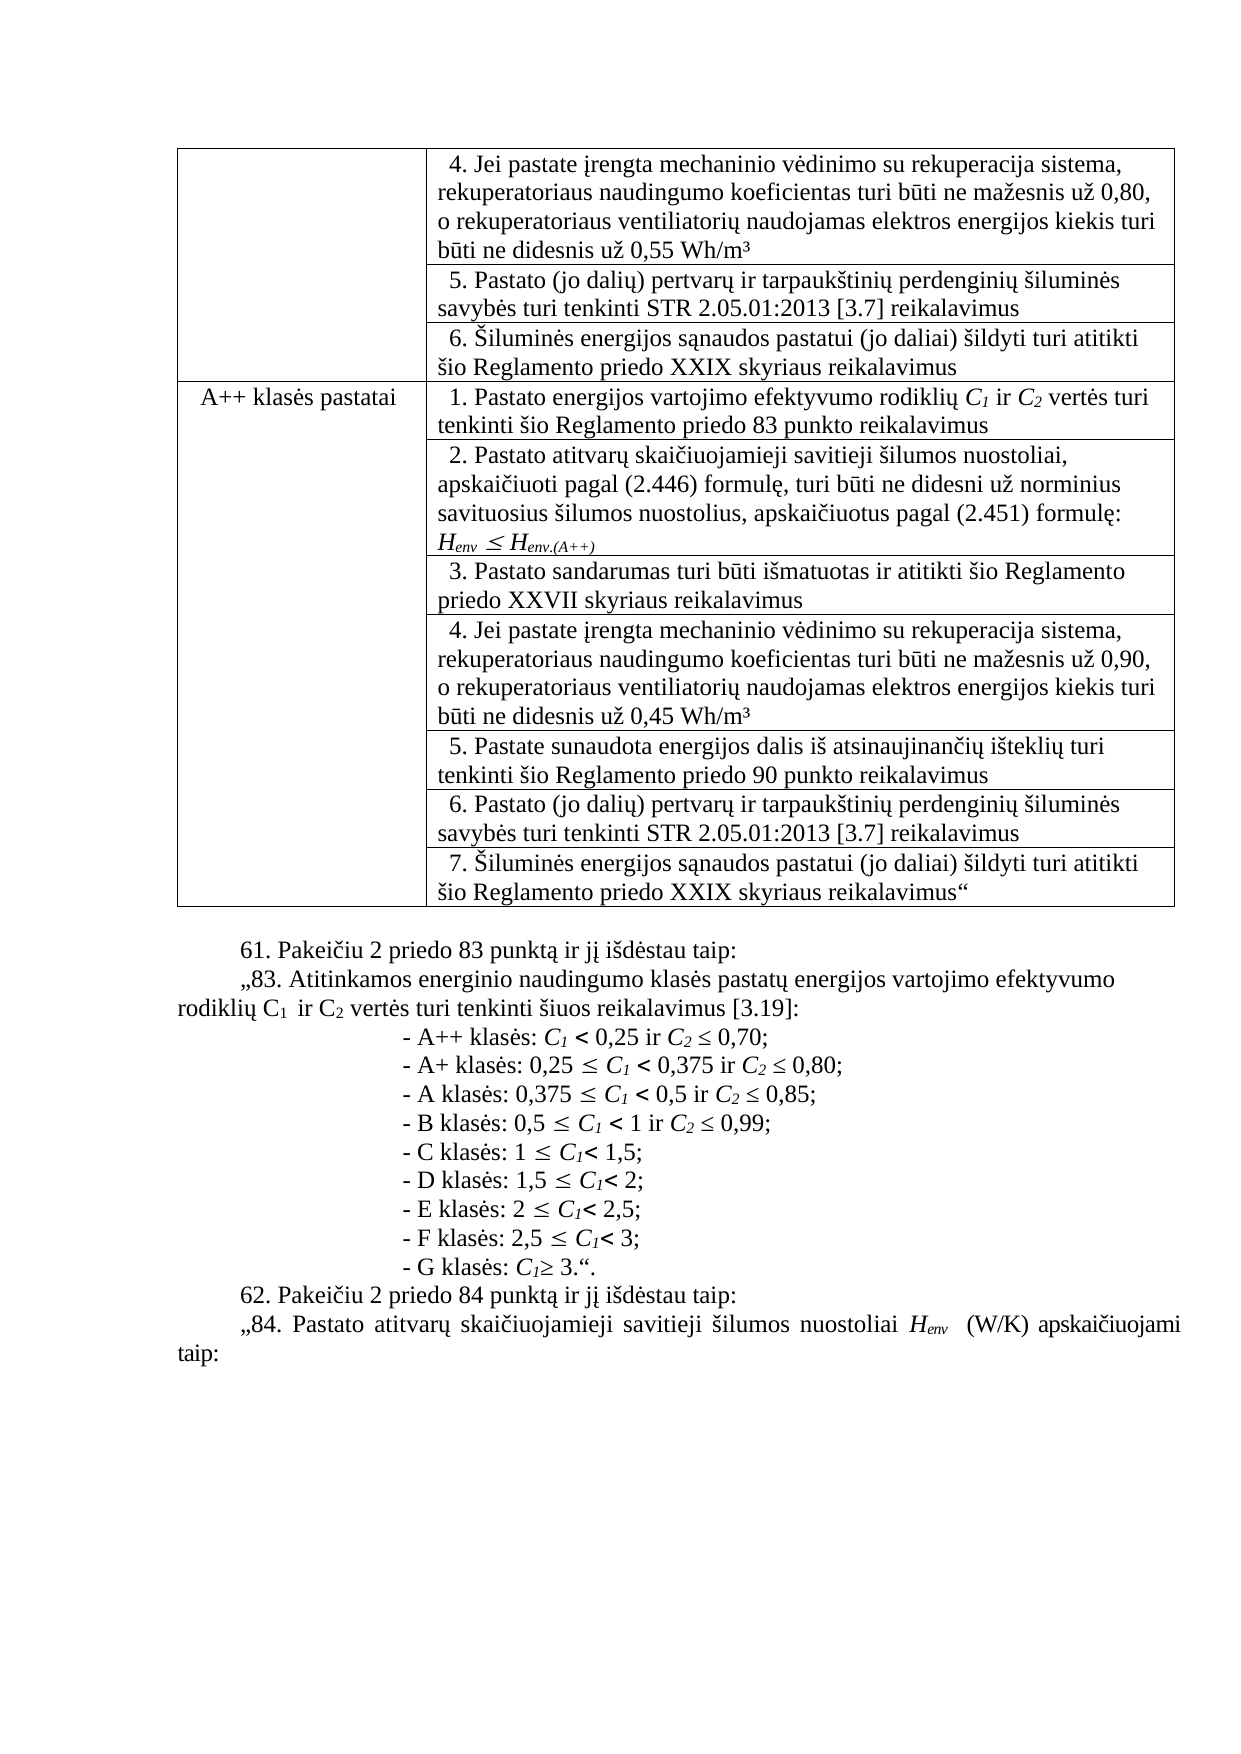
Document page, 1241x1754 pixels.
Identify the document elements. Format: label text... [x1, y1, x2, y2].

text - B klasės: 0,5  C1  1 ir C2 ≤ 0,99; [327, 1108, 1181, 1137]
table_cell 5. Pastate sunaudota energijos dalis iš atsinaujinančių išteklių turi tenkinti šio Reglamento priedo 90 punkto reikalavimus [427, 731, 1174, 788]
table_cell 4. Jei pastate įrengta mechaninio vėdinimo su rekuperacija sistema, rekuperatoriaus naudingumo koeficientas turi būti ne mažesnis už 0,90, o rekuperatoriaus ventiliatorių naudojamas elektros energijos kiekis turi būti ne didesnis už 0,45 Wh/m³ [427, 615, 1174, 730]
text 62. Pakeičiu 2 priedo 84 punktą ir jį išdėstau taip: [177, 1280, 1181, 1309]
table_cell A++ klasės pastatai [178, 382, 426, 906]
text - E klasės: 2  C1 2,5; [327, 1194, 1181, 1223]
table_cell 6. Šiluminės energijos sąnaudos pastatui (jo daliai) šildyti turi atitikti šio Reglamento priedo XXIX skyriaus reikalavimus [427, 323, 1174, 381]
text - G klasės: C1≥ 3.“. [365, 1252, 1181, 1280]
table_cell 7. Šiluminės energijos sąnaudos pastatui (jo daliai) šildyti turi atitikti šio Reglamento priedo XXIX skyriaus reikalavimus“ [427, 848, 1174, 906]
text „83. Atitinkamos energinio naudingumo klasės pastatų energijos vartojimo efektyvumo rodiklių C1 ir C2 vertės turi tenkinti šiuos reikalavimus [3.19]: [177, 964, 1181, 1022]
table_cell 1. Pastato energijos vartojimo efektyvumo rodiklių C1 ir C2 vertės turi tenkinti šio Reglamento priedo 83 punkto reikalavimus [427, 382, 1174, 439]
text - C klasės: 1  C1 1,5; [402, 1137, 1181, 1165]
table_cell 2. Pastato atitvarų skaičiuojamieji savitieji šilumos nuostoliai, apskaičiuoti pagal (2.446) formulę, turi būti ne didesni už norminius savituosius šilumos nuostolius, apskaičiuotus pagal (2.451) formulę: Henv  Henv.(A++) [427, 440, 1174, 555]
text - A klasės: 0,375  C1  0,5 ir C2 ≤ 0,85; [365, 1079, 1181, 1108]
text - F klasės: 2,5  C1 3; [365, 1223, 1181, 1252]
text - A+ klasės: 0,25  C1  0,375 ir C2 ≤ 0,80; [365, 1050, 1181, 1079]
table_cell [178, 149, 426, 381]
table_cell 6. Pastato (jo dalių) pertvarų ir tarpaukštinių perdenginių šiluminės savybės turi tenkinti STR 2.05.01:2013 [3.7] reikalavimus [427, 790, 1174, 847]
table_cell 3. Pastato sandarumas turi būti išmatuotas ir atitikti šio Reglamento priedo XXVII skyriaus reikalavimus [427, 556, 1174, 614]
text „84. Pastato atitvarų skaičiuojamieji savitieji šilumos nuostoliai Henv (W/K) apskaičiuojami taip: [177, 1309, 1181, 1367]
text 61. Pakeičiu 2 priedo 83 punktą ir jį išdėstau taip: [177, 935, 1181, 964]
table_cell 4. Jei pastate įrengta mechaninio vėdinimo su rekuperacija sistema, rekuperatoriaus naudingumo koeficientas turi būti ne mažesnis už 0,80, o rekuperatoriaus ventiliatorių naudojamas elektros energijos kiekis turi būti ne didesnis už 0,55 Wh/m³ [427, 149, 1174, 264]
table_cell 5. Pastato (jo dalių) pertvarų ir tarpaukštinių perdenginių šiluminės savybės turi tenkinti STR 2.05.01:2013 [3.7] reikalavimus [427, 265, 1174, 322]
text - D klasės: 1,5  C1 2; [365, 1165, 1181, 1194]
text - A++ klasės: C1  0,25 ir C2 ≤ 0,70; [365, 1022, 1181, 1050]
